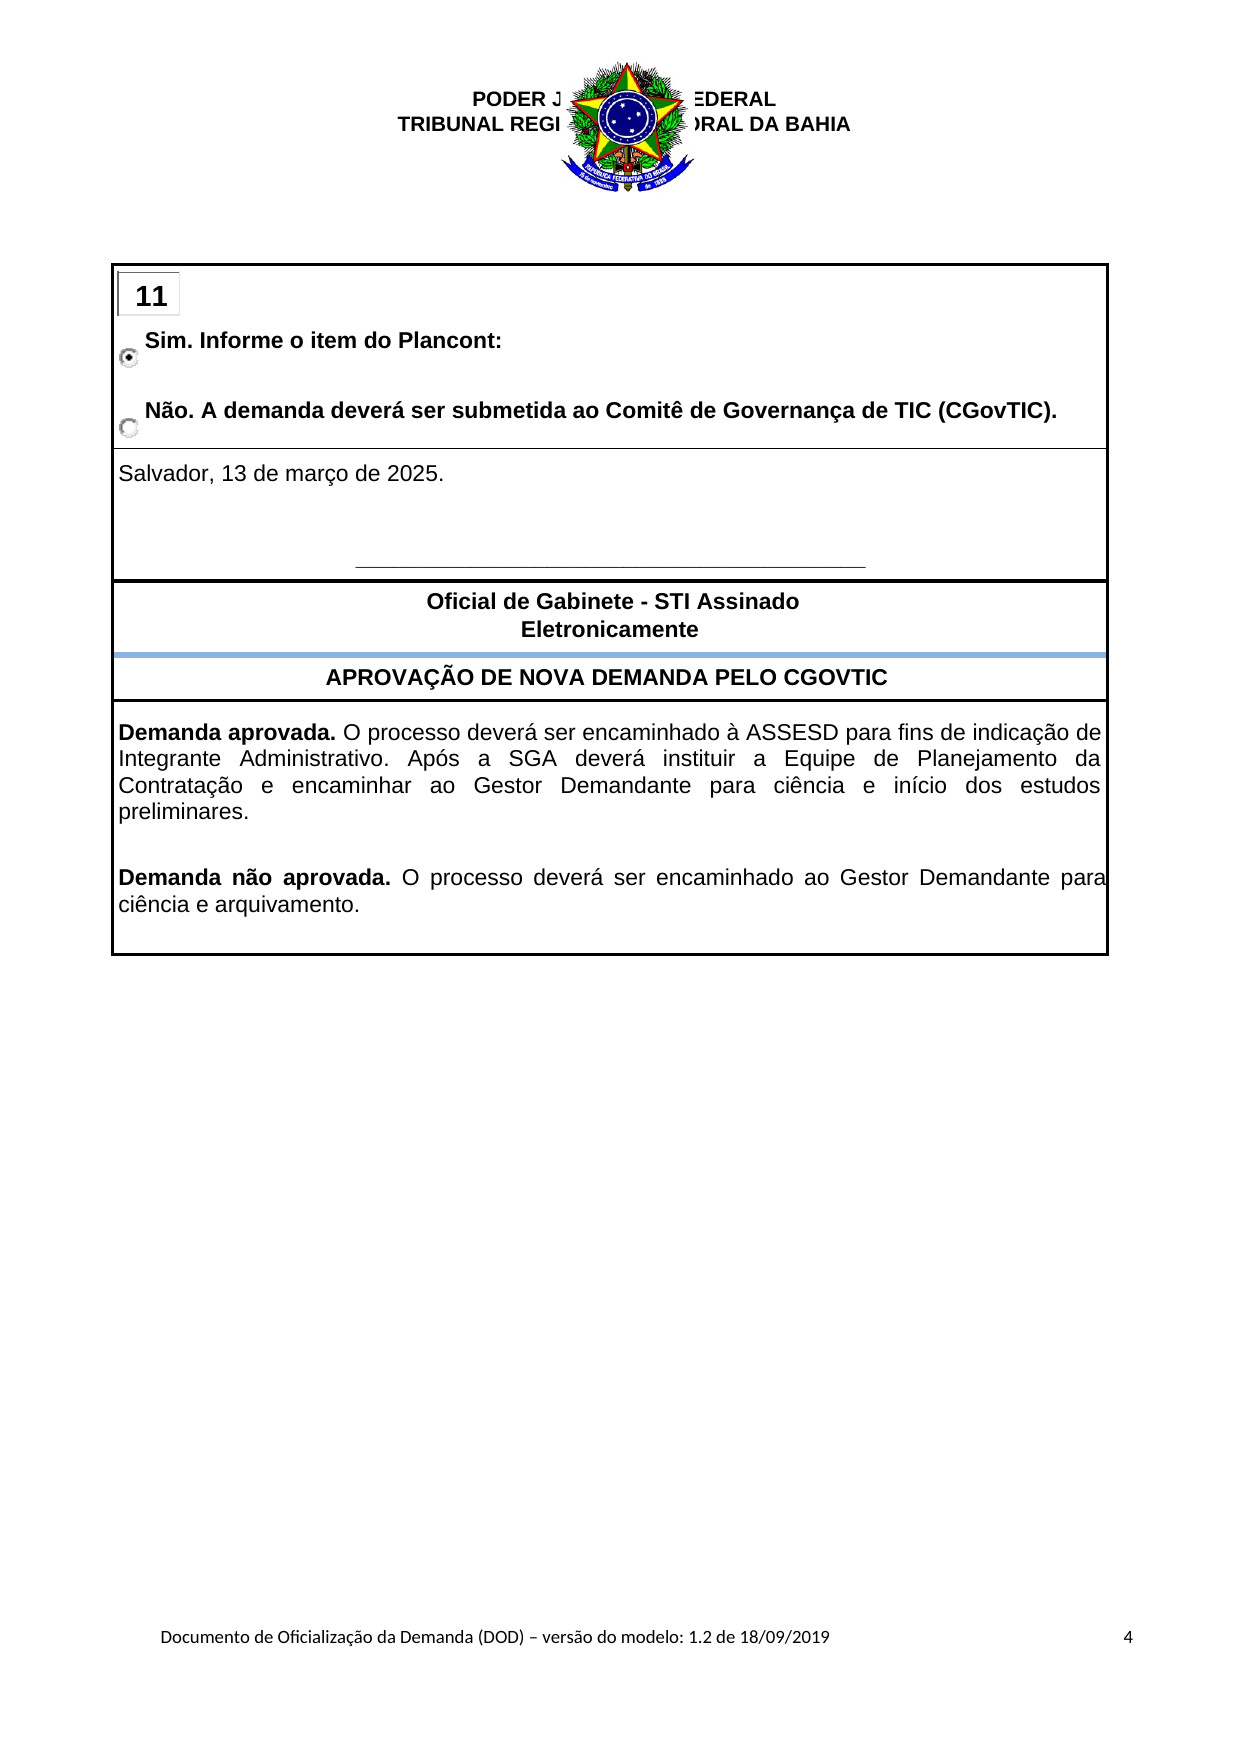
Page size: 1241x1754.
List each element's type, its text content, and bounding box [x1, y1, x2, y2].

table_cell Demanda aprovada. O processo deverá ser encaminhado à ASSESD para fins de indicação de Integrante Administrativo. Após a SGA deverá instituir a Equipe de Planejamento da Contratação e encaminhar ao Gestor Demandante para ciência e início dos estudos preliminares. Demanda não aprovada. O processo deverá ser encaminhado ao Gestor Demandante para ciência e arquivamento. [114, 702, 1106, 953]
table_cell Oficial de Gabinete - STI Assinado Eletronicamente [114, 583, 1106, 652]
table_header 11 [119, 273, 179, 314]
table_cell APROVAÇÃO DE NOVA DEMANDA PELO CGOVTIC [114, 658, 1106, 699]
table_cell Sim. Informe o item do Plancont: Não. A demanda deverá ser submetida ao Comitê de Governança de TIC (CGovTIC). [114, 266, 1106, 448]
table_cell Salvador, 13 de março de 2025. ________________________________________ [114, 449, 1106, 579]
